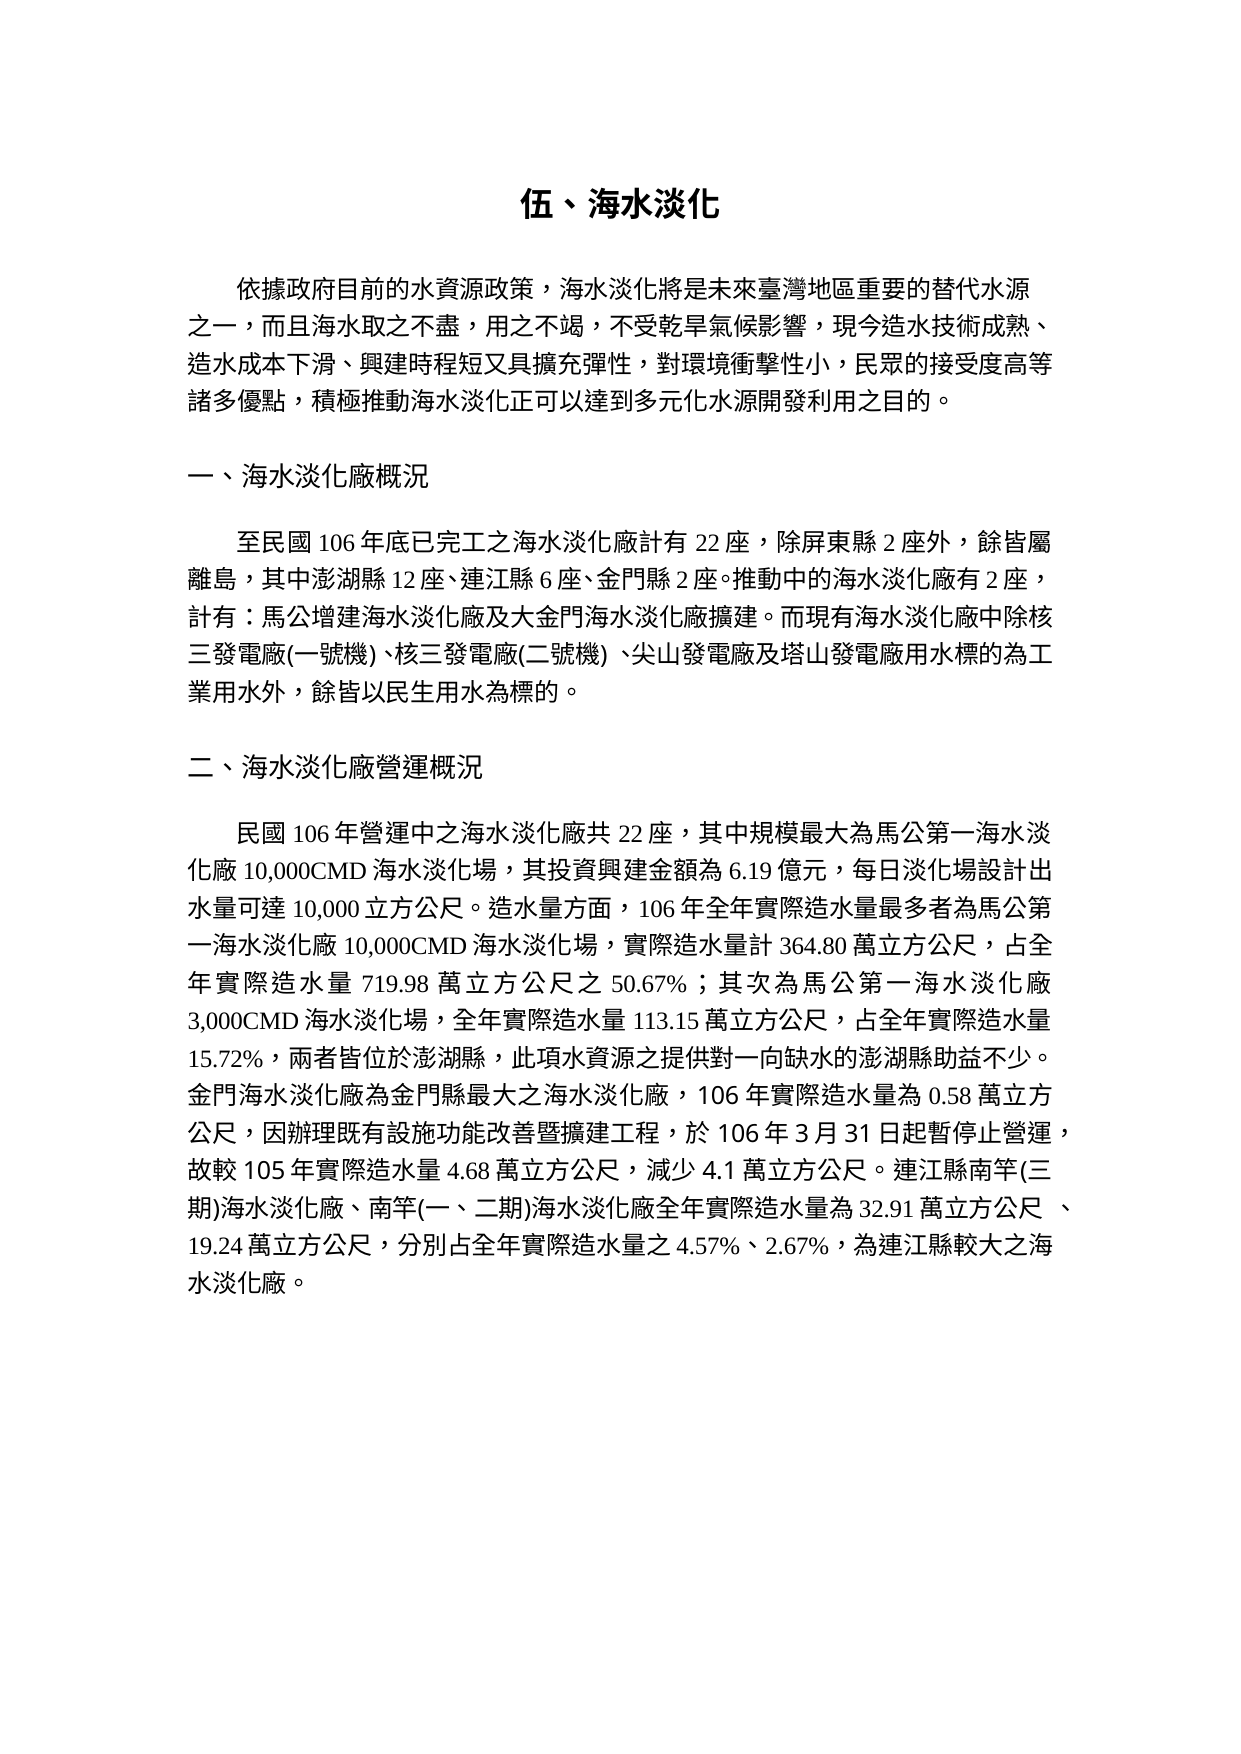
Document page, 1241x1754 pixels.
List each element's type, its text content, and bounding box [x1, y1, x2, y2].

text 至民國106年底已完工之海水淡化廠計有22座，除屏東縣2座外，餘皆屬離島，其中澎湖縣12座、連江縣6座、金門縣2座。推動中的海水淡化廠有2座，計有：馬公增建海水淡化廠及大金門海水淡化廠擴建。而現有海水淡化廠中除核三發電廠(一號機)、核三發電廠(二號機) 、尖山發電廠及塔山發電廠用水標的為工業用水外，餘皆以民生用水為標的。 [187, 522, 1053, 709]
text 一、海水淡化廠概況 [187, 437, 1053, 512]
text 伍、海水淡化 [187, 164, 1053, 239]
text 民國106年營運中之海水淡化廠共22座，其中規模最大為馬公第一海水淡化廠10,000CMD海水淡化場，其投資興建金額為6.19億元，每日淡化場設計出水量可達10,000立方公尺。造水量方面，106年全年實際造水量最多者為馬公第一海水淡化廠10,000CMD海水淡化場，實際造水量計364.80萬立方公尺，占全年實際造水量719.98萬立方公尺之50.67%；其次為馬公第一海水淡化廠3,000CMD海水淡化場，全年實際造水量113.15萬立方公尺，占全年實際造水量15.72%，兩者皆位於澎湖縣，此項水資源之提供對一向缺水的澎湖縣助益不少。金門海水淡化廠為金門縣最大之海水淡化廠，106年實際造水量為0.58萬立方公尺，因辦理既有設施功能改善暨擴建工程，於106年3月31日起暫停止營運，故較105年實際造水量4.68萬立方公尺，減少4.1萬立方公尺。連江縣南竿(三期)海水淡化廠、南竿(一、二期)海水淡化廠全年實際造水量為32.91萬立方公尺、19.24萬立方公尺，分別占全年實際造水量之4.57%、2.67%，為連江縣較大之海水淡化廠。 [187, 812, 1053, 1300]
text 依據政府目前的水資源政策，海水淡化將是未來臺灣地區重要的替代水源之一，而且海水取之不盡，用之不竭，不受乾旱氣候影響，現今造水技術成熟、造水成本下滑、興建時程短又具擴充彈性，對環境衝撃性小，民眾的接受度高等諸多優點，積極推動海水淡化正可以達到多元化水源開發利用之目的。 [187, 269, 1053, 419]
text 二、海水淡化廠營運概況 [187, 728, 1053, 803]
